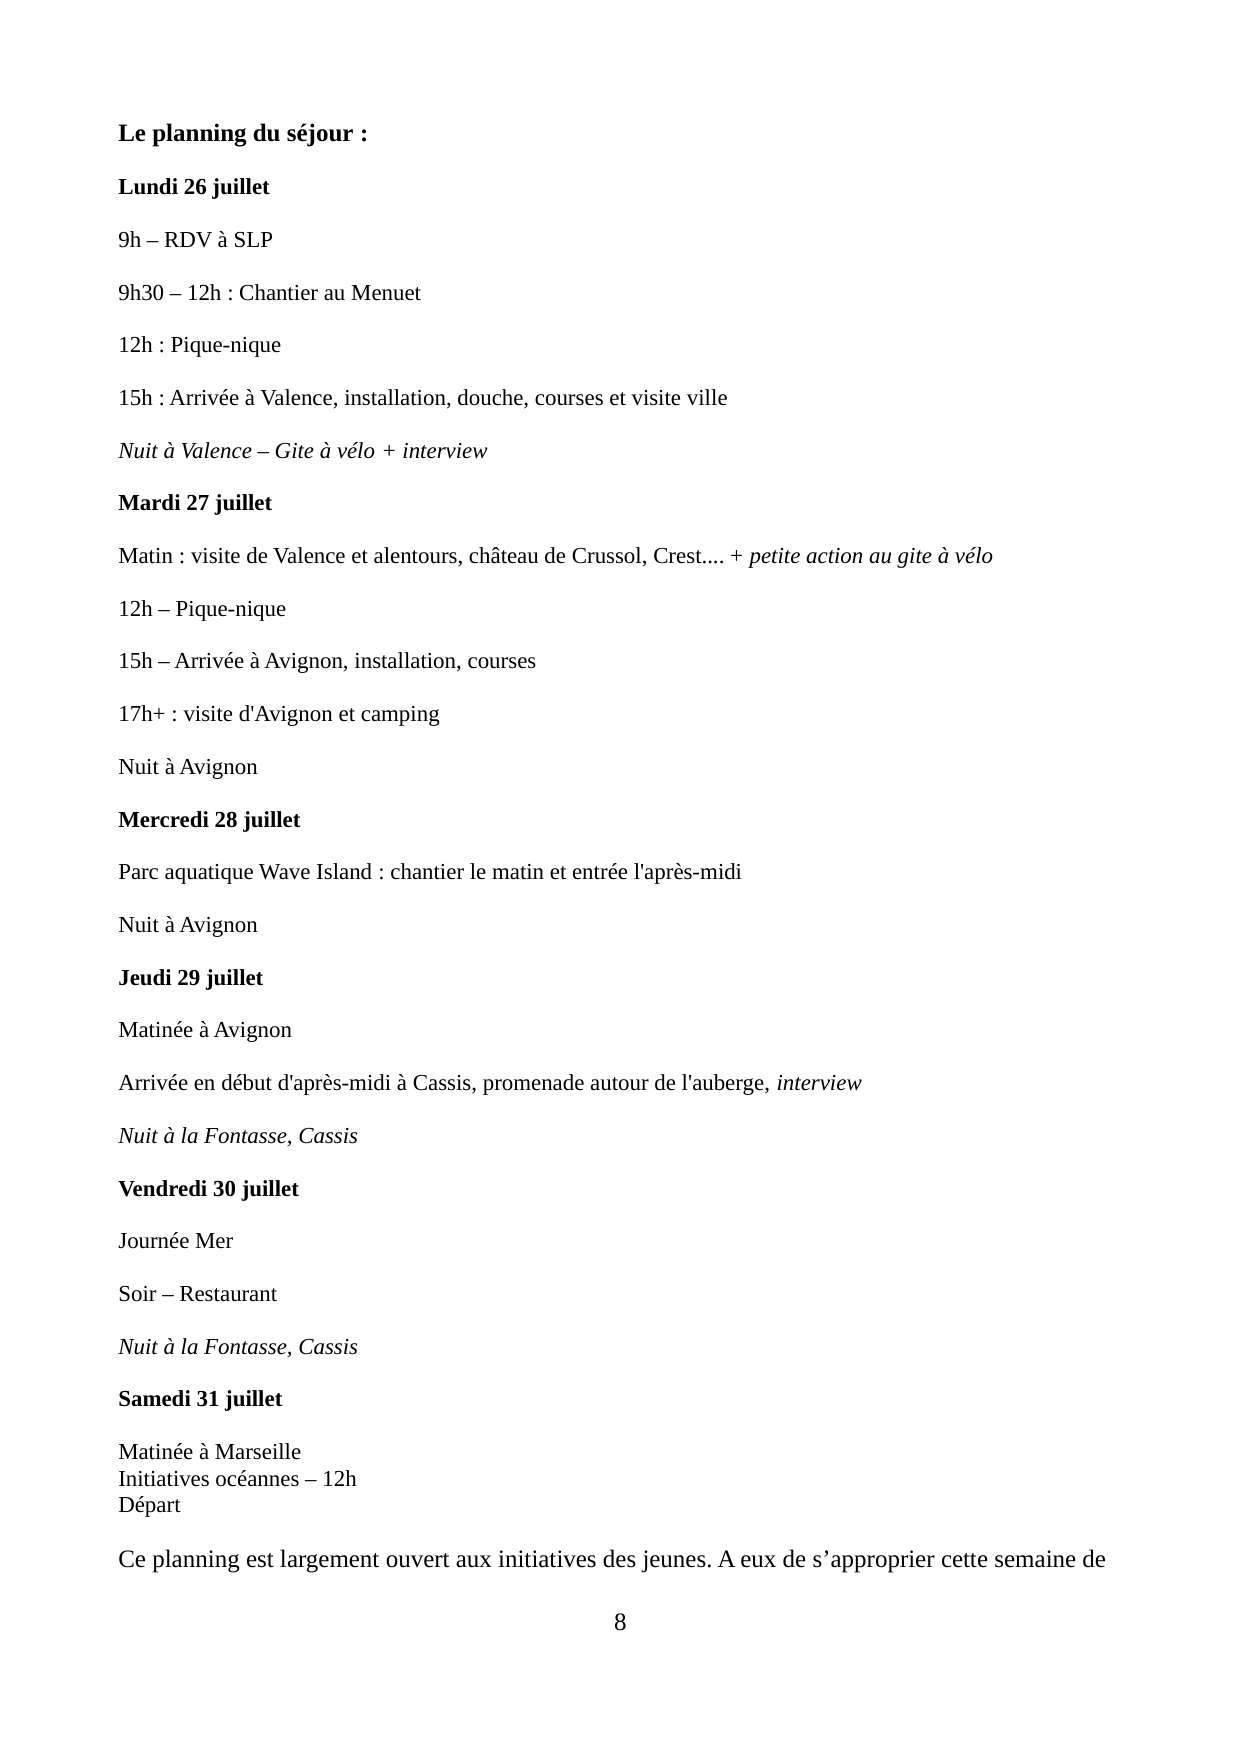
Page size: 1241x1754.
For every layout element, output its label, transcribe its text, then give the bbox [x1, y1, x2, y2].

text Matinée à Marseille [118, 1438, 1122, 1464]
text Lundi 26 juillet [118, 173, 1122, 199]
text Jeudi 29 juillet [118, 964, 1122, 990]
text Nuit à la Fontasse, Cassis [118, 1333, 1122, 1359]
text Arrivée en début d'après-midi à Cassis, promenade autour de l'auberge, interview [118, 1069, 1122, 1096]
text Nuit à Avignon [118, 753, 1122, 779]
text Initiatives océannes – 12h [118, 1464, 1122, 1491]
text Parc aquatique Wave Island : chantier le matin et entrée l'après-midi [118, 858, 1122, 885]
text Mardi 27 juillet [118, 489, 1122, 516]
text Soir – Restaurant [118, 1280, 1122, 1306]
text Nuit à Avignon [118, 911, 1122, 937]
text Samedi 31 juillet [118, 1386, 1122, 1412]
text 9h30 – 12h : Chantier au Menuet [118, 279, 1122, 305]
text Vendredi 30 juillet [118, 1175, 1122, 1201]
text Mercredi 28 juillet [118, 806, 1122, 832]
text 12h – Pique-nique [118, 595, 1122, 621]
text 17h+ : visite d'Avignon et camping [118, 700, 1122, 727]
text Nuit à la Fontasse, Cassis [118, 1122, 1122, 1148]
text Matinée à Avignon [118, 1017, 1122, 1043]
text 15h : Arrivée à Valence, installation, douche, courses et visite ville [118, 384, 1122, 410]
text 15h – Arrivée à Avignon, installation, courses [118, 648, 1122, 674]
text 9h – RDV à SLP [118, 226, 1122, 252]
text Nuit à Valence – Gite à vélo + interview [118, 437, 1122, 463]
text Départ [118, 1491, 1122, 1517]
text Journée Mer [118, 1227, 1122, 1254]
text 12h : Pique-nique [118, 331, 1122, 358]
text Matin : visite de Valence et alentours, château de Crussol, Crest.... + petite action au gite à vélo [118, 542, 1122, 568]
text Le planning du séjour : [118, 118, 1122, 147]
text Ce planning est largement ouvert aux initiatives des jeunes. A eux de s’approprier cette semaine de [118, 1544, 1122, 1572]
